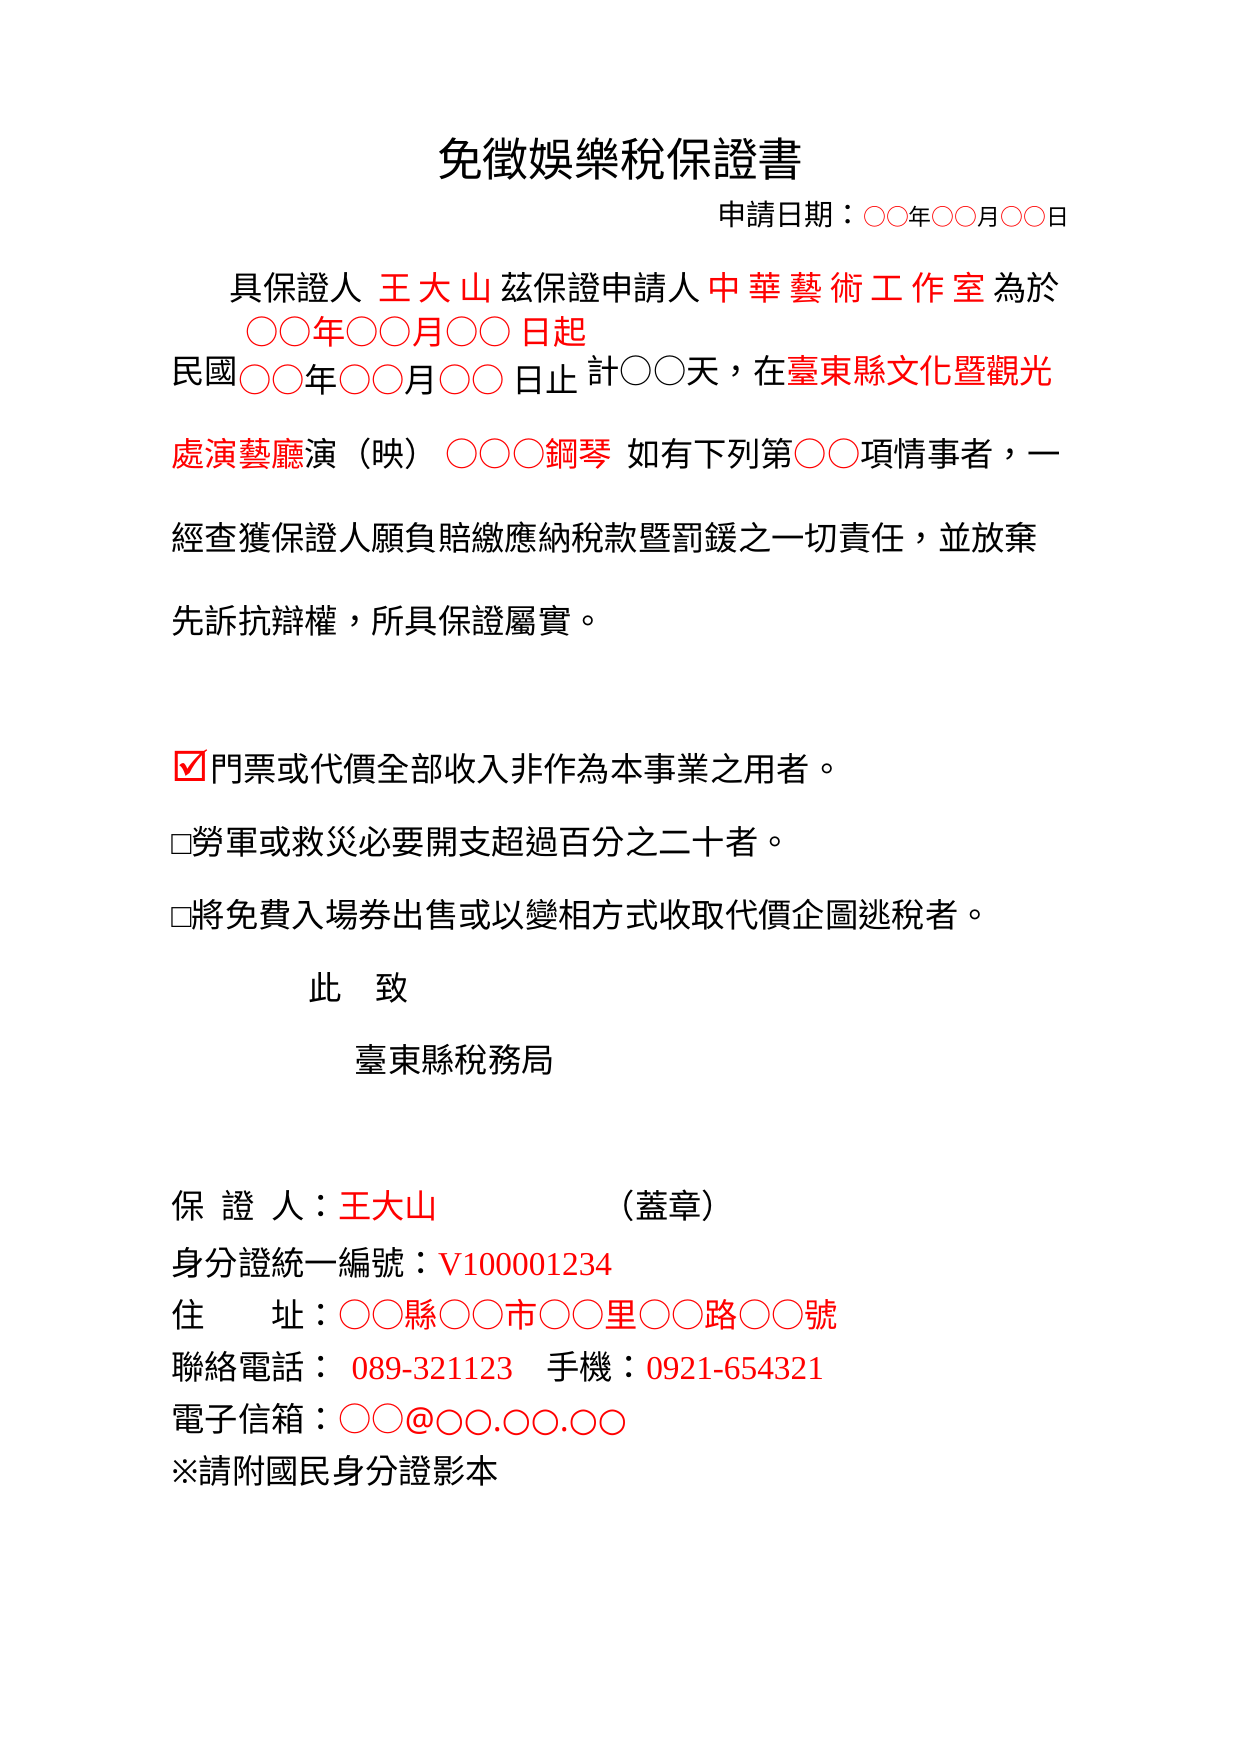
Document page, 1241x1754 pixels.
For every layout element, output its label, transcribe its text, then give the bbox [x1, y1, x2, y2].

text 保證人：王大山 （蓋章） [171, 1160, 1069, 1233]
text 此 致 [209, 942, 1069, 1014]
text □勞軍或救災必要開支超過百分之二十者。 [171, 796, 1069, 869]
text 免徵娛樂稅保證書 [171, 118, 1069, 191]
text 臺東縣稅務局 [171, 1014, 1069, 1087]
text 門票或代價全部收入非作為本事業之用者。 [171, 723, 1069, 796]
text 具保證人 王 大 山 茲保證申請人 中 華 藝 術 工 作 室 為於民國 ○○年○○月○○ 日起 ○○年○○月○○ 日止計○○天，在臺東縣文化暨觀光處演藝廳演（映） ○○○鋼琴 如有下列第○○項情事者，一經查獲保證人願負賠繳應納稅款暨罰鍰之一切責任，並放棄先訴抗辯權，所具保證屬實。 [171, 233, 1069, 650]
text 申請日期：○○年○○月○○日 [171, 191, 1069, 233]
text □將免費入場券出售或以變相方式收取代價企圖逃稅者。 [171, 869, 1069, 942]
text 聯絡電話： 089-321123 手機：0921-654321 [171, 1337, 1069, 1389]
text 電子信箱：○○@○○.○○.○○ [171, 1389, 1069, 1442]
text 身分證統一編號：V100001234 [171, 1233, 1069, 1285]
text 住址：○○縣○○市○○里○○路○○號 [171, 1285, 1069, 1337]
text ※請附國民身分證影本 [171, 1442, 1069, 1494]
